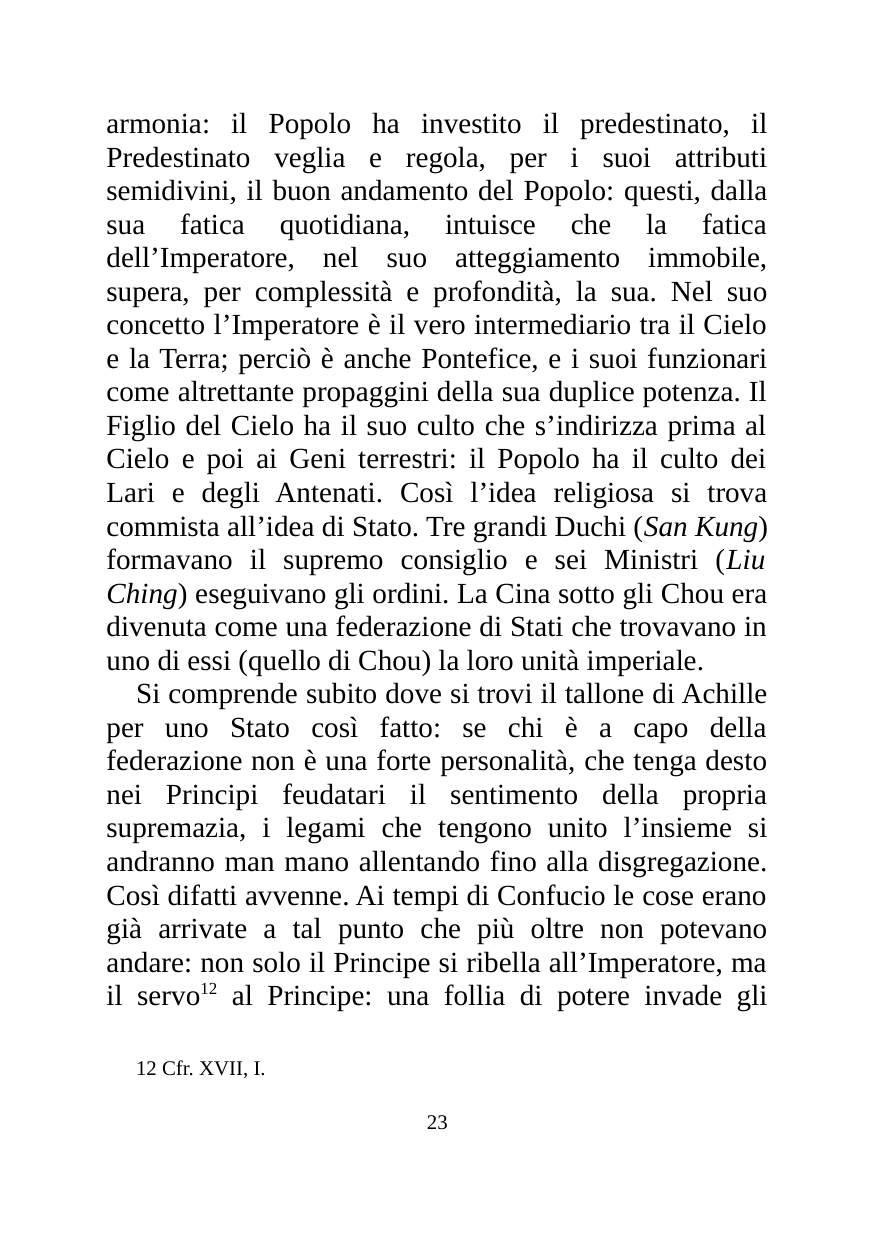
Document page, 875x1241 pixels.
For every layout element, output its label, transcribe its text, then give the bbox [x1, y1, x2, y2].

text Si comprende subito dove si trovi il tallone di Achille per uno Stato così fatto: se chi è a capo della federazione non è una forte personalità, che tenga desto nei Principi feudatari il sentimento della propria supremazia, i legami che tengono unito l’insieme si andranno man mano allentando fino alla disgregazione. Così difatti avvenne. Ai tempi di Confucio le cose erano già arrivate a tal punto che più oltre non potevano andare: non solo il Principe si ribella all’Imperatore, ma il servo al Principe: una follia di potere invade gli [106, 676, 768, 1012]
text armonia: il Popolo ha investito il predestinato, il Predestinato veglia e regola, per i suoi attributi semidivini, il buon andamento del Popolo: questi, dalla sua fatica quotidiana, intuisce che la fatica dell’Imperatore, nel suo atteggiamento immobile, supera, per complessità e profondità, la sua. Nel suo concetto l’Imperatore è il vero intermediario tra il Cielo e la Terra; perciò è anche Pontefice, e i suoi funzionari come altrettante propaggini della sua duplice potenza. Il Figlio del Cielo ha il suo culto che s’indirizza prima al Cielo e poi ai Geni terrestri: il Popolo ha il culto dei Lari e degli Antenati. Così l’idea religiosa si trova commista all’idea di Stato. Tre grandi Duchi (San Kung) formavano il supremo consiglio e sei Ministri (Liu Ching) eseguivano gli ordini. La Cina sotto gli Chou era divenuta come una federazione di Stati che trovavano in uno di essi (quello di Chou) la loro unità imperiale. [106, 106, 768, 676]
text Cfr. XVII, I. [106, 1056, 768, 1080]
